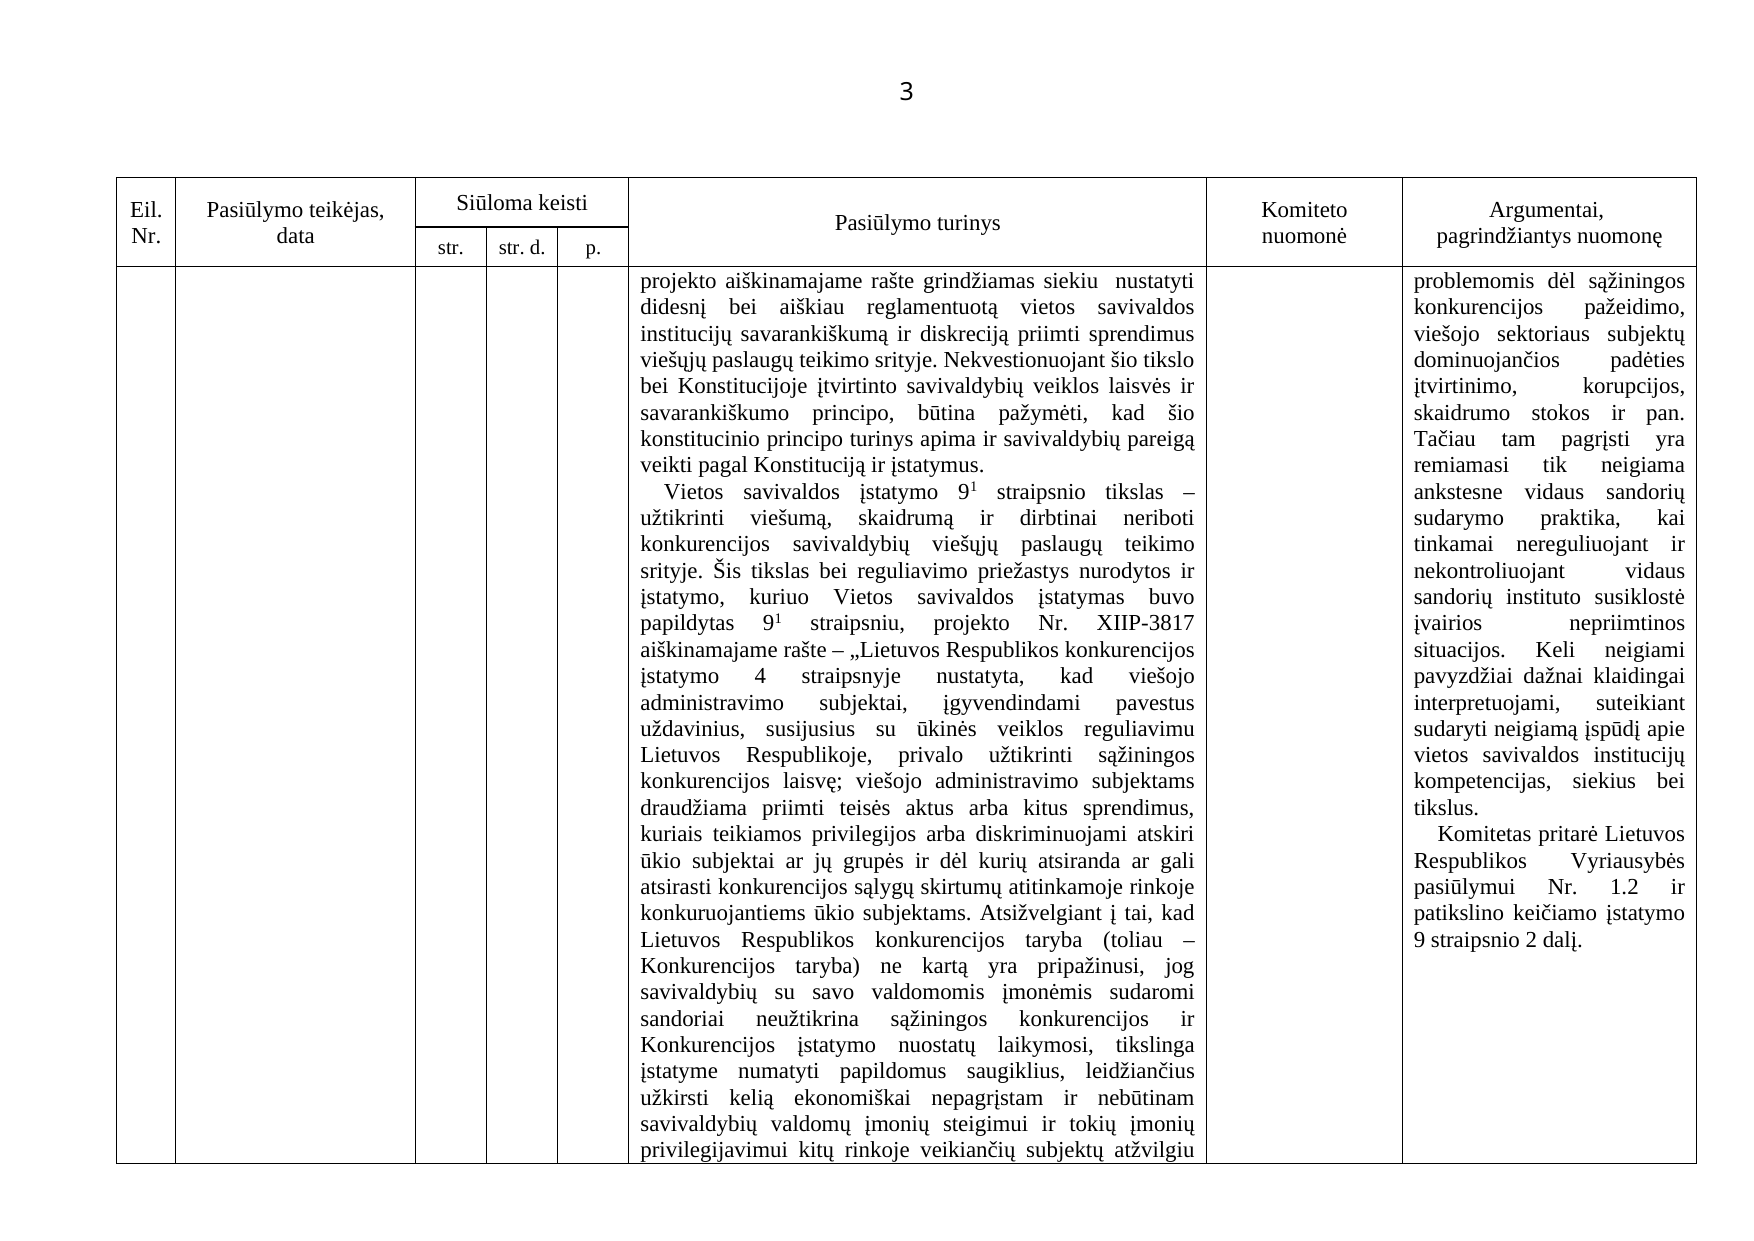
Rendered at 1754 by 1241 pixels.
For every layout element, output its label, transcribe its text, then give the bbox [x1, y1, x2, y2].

table_cell [558, 267, 628, 1163]
table_cell [1207, 267, 1402, 1163]
table_header Komiteto nuomonė [1207, 178, 1402, 266]
table_cell [416, 267, 486, 1163]
table_header Siūloma keisti [416, 178, 628, 226]
table_cell [117, 267, 175, 1163]
table_header Pasiūlymo teikėjas, data [176, 178, 415, 266]
table_header Pasiūlymo turinys [629, 178, 1206, 266]
table_cell projekto aiškinamajame rašte grindžiamas siekiu nustatyti didesnį bei aiškiau reglamentuotą vietos savivaldos institucijų savarankiškumą ir diskreciją priimti sprendimus viešųjų paslaugų teikimo srityje. Nekvestionuojant šio tikslo bei Konstitucijoje įtvirtinto savivaldybių veiklos laisvės ir savarankiškumo principo, būtina pažymėti, kad šio konstitucinio principo turinys apima ir savivaldybių pareigą veikti pagal Konstituciją ir įstatymus. Vietos savivaldos įstatymo 91 straipsnio tikslas – užtikrinti viešumą, skaidrumą ir dirbtinai neriboti konkurencijos savivaldybių viešųjų paslaugų teikimo srityje. Šis tikslas bei reguliavimo priežastys nurodytos ir įstatymo, kuriuo Vietos savivaldos įstatymas buvo papildytas 91 straipsniu, projekto Nr. XIIP-3817 aiškinamajame rašte – „Lietuvos Respublikos konkurencijos įstatymo 4 straipsnyje nustatyta, kad viešojo administravimo subjektai, įgyvendindami pavestus uždavinius, susijusius su ūkinės veiklos reguliavimu Lietuvos Respublikoje, privalo užtikrinti sąžiningos konkurencijos laisvę; viešojo administravimo subjektams draudžiama priimti teisės aktus arba kitus sprendimus, kuriais teikiamos privilegijos arba diskriminuojami atskiri ūkio subjektai ar jų grupės ir dėl kurių atsiranda ar gali atsirasti konkurencijos sąlygų skirtumų atitinkamoje rinkoje konkuruojantiems ūkio subjektams. Atsižvelgiant į tai, kad Lietuvos Respublikos konkurencijos taryba (toliau – Konkurencijos taryba) ne kartą yra pripažinusi, jog savivaldybių su savo valdomomis įmonėmis sudaromi sandoriai neužtikrina sąžiningos konkurencijos ir Konkurencijos įstatymo nuostatų laikymosi, tikslinga įstatyme numatyti papildomus saugiklius, leidžiančius užkirsti kelią ekonomiškai nepagrįstam ir nebūtinam savivaldybių valdomų įmonių steigimui ir tokių įmonių privilegijavimui kitų rinkoje veikiančių subjektų atžvilgiu [629, 267, 1206, 1163]
table_cell [487, 267, 557, 1163]
table_cell str. [416, 228, 486, 266]
table_header Argumentai, pagrindžiantys nuomonę [1403, 178, 1696, 266]
table_cell p. [558, 228, 628, 266]
table_cell problemomis dėl sąžiningos konkurencijos pažeidimo, viešojo sektoriaus subjektų dominuojančios padėties įtvirtinimo, korupcijos, skaidrumo stokos ir pan. Tačiau tam pagrįsti yra remiamasi tik neigiama ankstesne vidaus sandorių sudarymo praktika, kai tinkamai nereguliuojant ir nekontroliuojant vidaus sandorių instituto susiklostė įvairios nepriimtinos situacijos. Keli neigiami pavyzdžiai dažnai klaidingai interpretuojami, suteikiant sudaryti neigiamą įspūdį apie vietos savivaldos institucijų kompetencijas, siekius bei tikslus. Komitetas pritarė Lietuvos Respublikos Vyriausybės pasiūlymui Nr. 1.2 ir patikslino keičiamo įstatymo 9 straipsnio 2 dalį. [1403, 267, 1696, 1163]
table_cell str. d. [487, 228, 557, 266]
table_cell [176, 267, 415, 1163]
table_header Eil. Nr. [117, 178, 175, 266]
